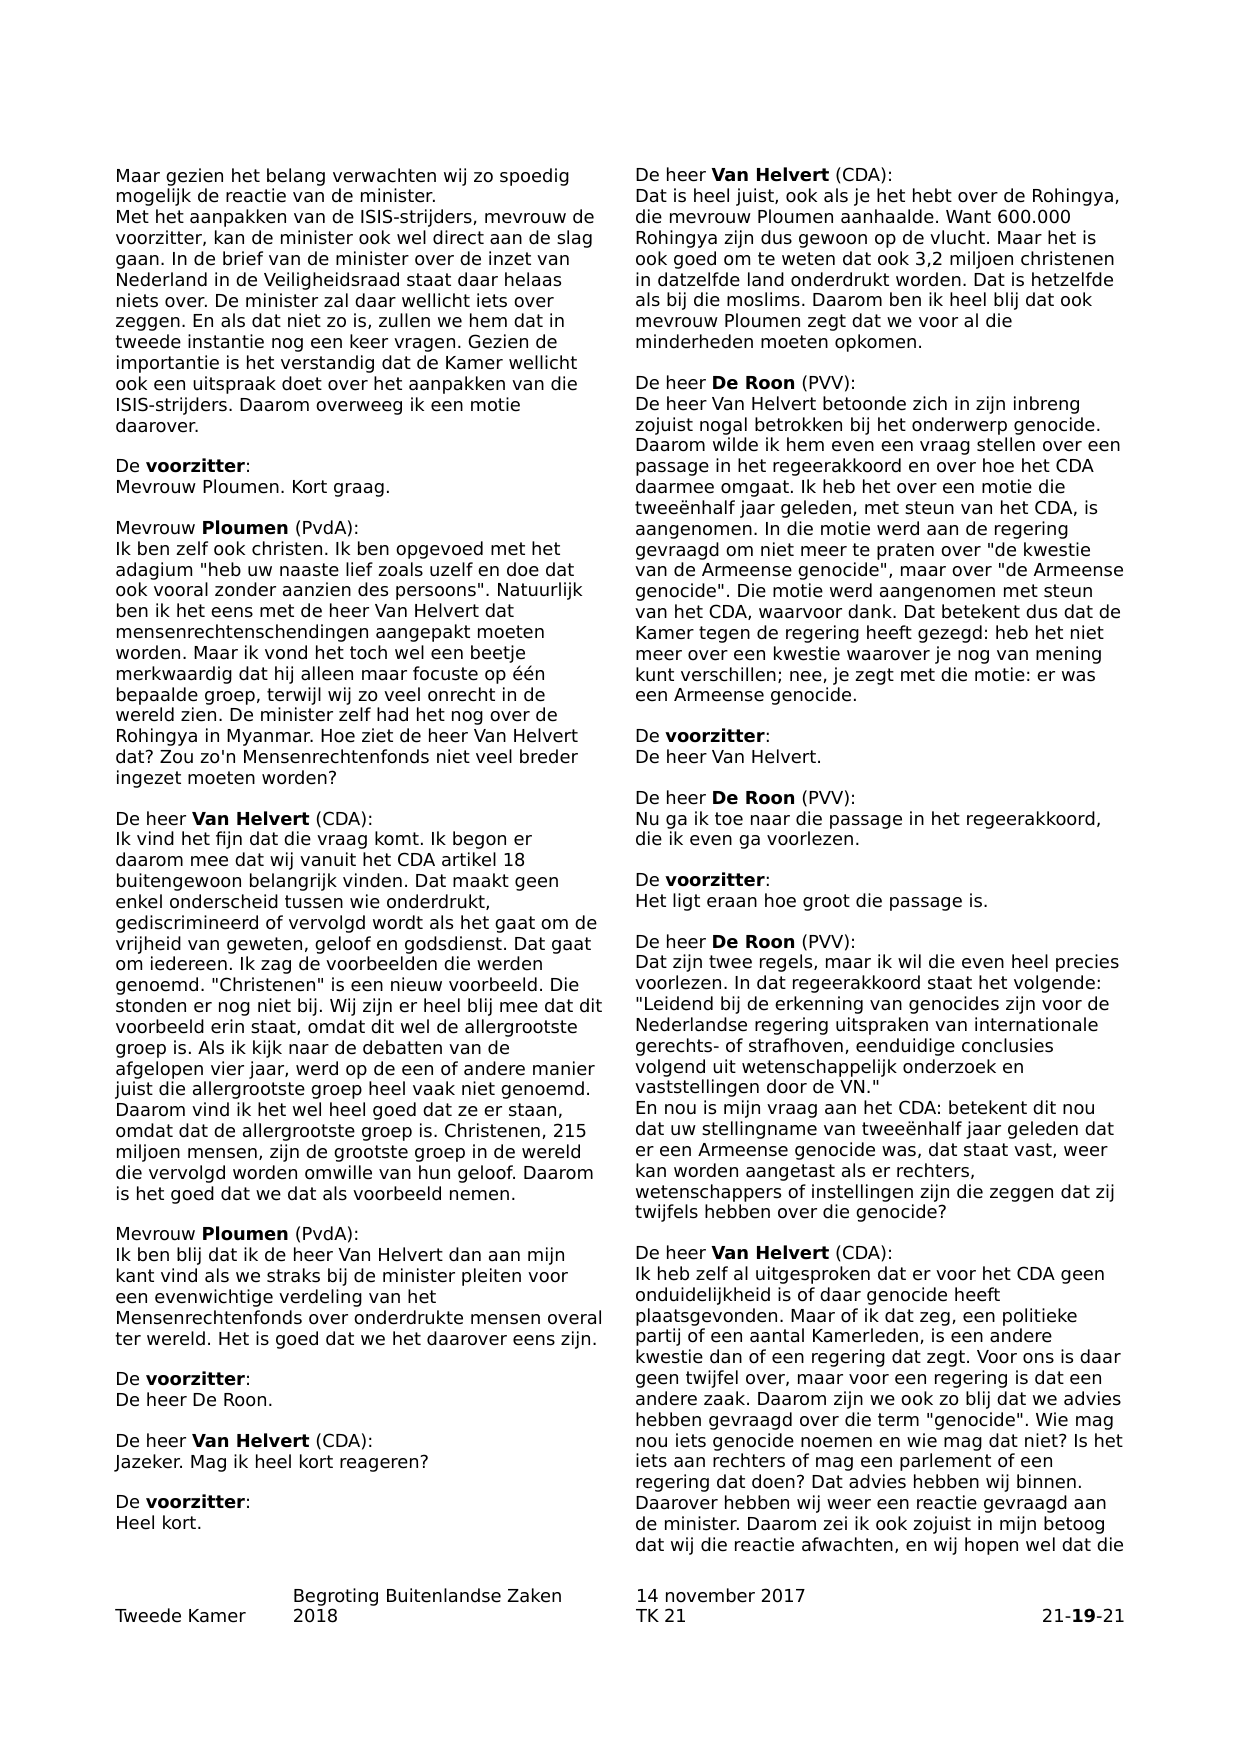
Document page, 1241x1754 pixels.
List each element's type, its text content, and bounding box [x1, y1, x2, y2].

text De voorzitter: [635, 726, 1125, 747]
text Nu ga ik toe naar die passage in het regeerakkoord, die ik even ga voorlezen. [635, 808, 1125, 850]
text De heer Van Helvert betoonde zich in zijn inbreng zojuist nogal betrokken bij het onderwerp genocide. Daarom wilde ik hem even een vraag stellen over een passage in het regeerakkoord en over hoe het CDA daarmee omgaat. Ik heb het over een motie die tweeënhalf jaar geleden, met steun van het CDA, is aangenomen. In die motie werd aan de regering gevraagd om niet meer te praten over "de kwestie van de Armeense genocide", maar over "de Armeense genocide". Die motie werd aangenomen met steun van het CDA, waarvoor dank. Dat betekent dus dat de Kamer tegen de regering heeft gezegd: heb het niet meer over een kwestie waarover je nog van mening kunt verschillen; nee, je zegt met die motie: er was een Armeense genocide. [635, 393, 1125, 706]
text Maar gezien het belang verwachten wij zo spoedig mogelijk de reactie van de minister. [115, 165, 605, 207]
text En nou is mijn vraag aan het CDA: betekent dit nou dat uw stellingname van tweeënhalf jaar geleden dat er een Armeense genocide was, dat staat vast, weer kan worden aangetast als er rechters, wetenschappers of instellingen zijn die zeggen dat zij twijfels hebben over die genocide? [635, 1098, 1125, 1223]
text De heer De Roon (PVV): [635, 787, 1125, 808]
text Ik ben zelf ook christen. Ik ben opgevoed met het adagium "heb uw naaste lief zoals uzelf en doe dat ook vooral zonder aanzien des persoons". Natuurlijk ben ik het eens met de heer Van Helvert dat mensenrechtenschendingen aangepakt moeten worden. Maar ik vond het toch wel een beetje merkwaardig dat hij alleen maar focuste op één bepaalde groep, terwijl wij zo veel onrecht in de wereld zien. De minister zelf had het nog over de Rohingya in Myanmar. Hoe ziet de heer Van Helvert dat? Zou zo'n Mensenrechtenfonds niet veel breder ingezet moeten worden? [115, 538, 605, 788]
text Mevrouw Ploumen (PvdA): [115, 1224, 605, 1245]
text De heer De Roon (PVV): [635, 373, 1125, 393]
text De heer Van Helvert (CDA): [635, 1243, 1125, 1264]
text Mevrouw Ploumen. Kort graag. [115, 477, 605, 498]
text Heel kort. [115, 1513, 605, 1534]
text De heer De Roon (PVV): [635, 931, 1125, 952]
text De heer Van Helvert (CDA): [635, 165, 1125, 186]
text De voorzitter: [635, 870, 1125, 891]
text De heer De Roon. [115, 1390, 605, 1411]
text Het ligt eraan hoe groot die passage is. [635, 891, 1125, 911]
text De voorzitter: [115, 1369, 605, 1390]
text Ik heb zelf al uitgesproken dat er voor het CDA geen onduidelijkheid is of daar genocide heeft plaatsgevonden. Maar of ik dat zeg, een politieke partij of een aantal Kamerleden, is een andere kwestie dan of een regering dat zegt. Voor ons is daar geen twijfel over, maar voor een regering is dat een andere zaak. Daarom zijn we ook zo blij dat we advies hebben gevraagd over die term "genocide". Wie mag nou iets genocide noemen en wie mag dat niet? Is het iets aan rechters of mag een parlement of een regering dat doen? Dat advies hebben wij binnen. Daarover hebben wij weer een reactie gevraagd aan de minister. Daarom zei ik ook zojuist in mijn betoog dat wij die reactie afwachten, en wij hopen wel dat die [635, 1264, 1125, 1555]
text De heer Van Helvert (CDA): [115, 1431, 605, 1451]
text Ik ben blij dat ik de heer Van Helvert dan aan mijn kant vind als we straks bij de minister pleiten voor een evenwichtige verdeling van het Mensenrechtenfonds over onderdrukte mensen overal ter wereld. Het is goed dat we het daarover eens zijn. [115, 1245, 605, 1349]
text Mevrouw Ploumen (PvdA): [115, 518, 605, 538]
text De voorzitter: [115, 1492, 605, 1513]
text Dat zijn twee regels, maar ik wil die even heel precies voorlezen. In dat regeerakkoord staat het volgende: "Leidend bij de erkenning van genocides zijn voor de Nederlandse regering uitspraken van internationale gerechts- of strafhoven, eenduidige conclusies volgend uit wetenschappelijk onderzoek en vaststellingen door de VN." [635, 952, 1125, 1098]
text Dat is heel juist, ook als je het hebt over de Rohingya, die mevrouw Ploumen aanhaalde. Want 600.000 Rohingya zijn dus gewoon op de vlucht. Maar het is ook goed om te weten dat ook 3,2 miljoen christenen in datzelfde land onderdrukt worden. Dat is hetzelfde als bij die moslims. Daarom ben ik heel blij dat ook mevrouw Ploumen zegt dat we voor al die minderheden moeten opkomen. [635, 186, 1125, 353]
text De voorzitter: [115, 456, 605, 477]
text De heer Van Helvert. [635, 747, 1125, 767]
text Met het aanpakken van de ISIS-strijders, mevrouw de voorzitter, kan de minister ook wel direct aan de slag gaan. In de brief van de minister over de inzet van Nederland in de Veiligheidsraad staat daar helaas niets over. De minister zal daar wellicht iets over zeggen. En als dat niet zo is, zullen we hem dat in tweede instantie nog een keer vragen. Gezien de importantie is het verstandig dat de Kamer wellicht ook een uitspraak doet over het aanpakken van die ISIS-strijders. Daarom overweeg ik een motie daarover. [115, 207, 605, 436]
text Ik vind het fijn dat die vraag komt. Ik begon er daarom mee dat wij vanuit het CDA artikel 18 buitengewoon belangrijk vinden. Dat maakt geen enkel onderscheid tussen wie onderdrukt, gediscrimineerd of vervolgd wordt als het gaat om de vrijheid van geweten, geloof en godsdienst. Dat gaat om iedereen. Ik zag de voorbeelden die werden genoemd. "Christenen" is een nieuw voorbeeld. Die stonden er nog niet bij. Wij zijn er heel blij mee dat dit voorbeeld erin staat, omdat dit wel de allergrootste groep is. Als ik kijk naar de debatten van de afgelopen vier jaar, werd op de een of andere manier juist die allergrootste groep heel vaak niet genoemd. Daarom vind ik het wel heel goed dat ze er staan, omdat dat de allergrootste groep is. Christenen, 215 miljoen mensen, zijn de grootste groep in de wereld die vervolgd worden omwille van hun geloof. Daarom is het goed dat we dat als voorbeeld nemen. [115, 829, 605, 1204]
text De heer Van Helvert (CDA): [115, 808, 605, 829]
text Jazeker. Mag ik heel kort reageren? [115, 1451, 605, 1472]
